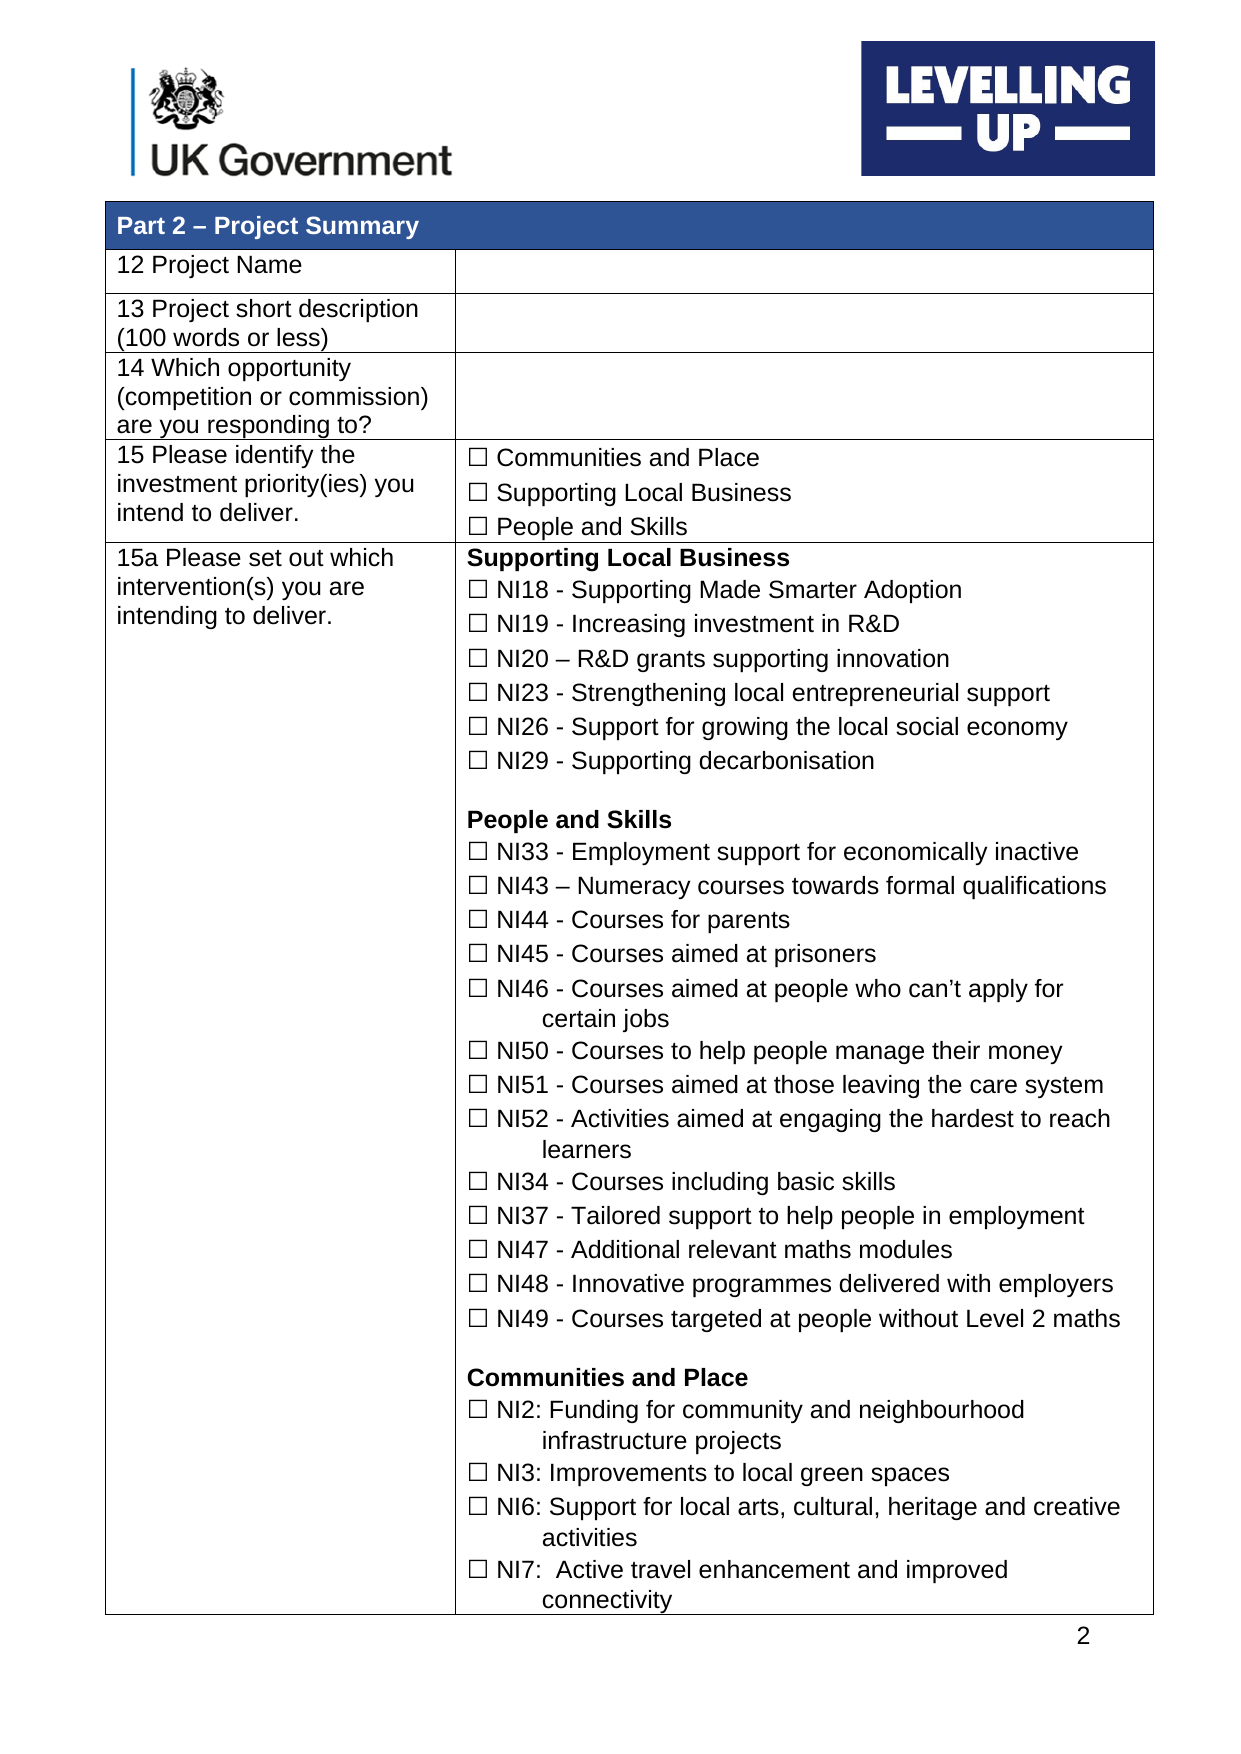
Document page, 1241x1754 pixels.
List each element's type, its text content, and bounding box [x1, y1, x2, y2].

table_cell [456, 294, 1153, 352]
table_cell Supporting Local Business ☐ NI18 - Supporting Made Smarter Adoption ☐ NI19 - Increasing investment in R&D ☐ NI20 – R&D grants supporting innovation ☐ NI23 - Strengthening local entrepreneurial support ☐ NI26 - Support for growing the local social economy ☐ NI29 - Supporting decarbonisation People and Skills ☐ NI33 - Employment support for economically inactive ☐ NI43 – Numeracy courses towards formal qualifications ☐ NI44 - Courses for parents ☐ NI45 - Courses aimed at prisoners ☐ NI46 - Courses aimed at people who can’t apply for certain jobs ☐ NI50 - Courses to help people manage their money ☐ NI51 - Courses aimed at those leaving the care system ☐ NI52 - Activities aimed at engaging the hardest to reach learners ☐ NI34 - Courses including basic skills ☐ NI37 - Tailored support to help people in employment ☐ NI47 - Additional relevant maths modules ☐ NI48 - Innovative programmes delivered with employers ☐ NI49 - Courses targeted at people without Level 2 maths Communities and Place ☐ NI2: Funding for community and neighbourhood infrastructure projects ☐ NI3: Improvements to local green spaces ☐ NI6: Support for local arts, cultural, heritage and creative activities ☐ NI7: Active travel enhancement and improved connectivity [456, 543, 1153, 1614]
table_cell [456, 250, 1153, 293]
table_cell ☐ Communities and Place ☐ Supporting Local Business ☐ People and Skills [456, 440, 1153, 542]
table_cell [456, 353, 1153, 439]
table_cell 12 Project Name [106, 250, 455, 293]
table_header Part 2 – Project Summary [106, 202, 1153, 249]
table_cell 13 Project short description (100 words or less) [106, 294, 455, 352]
table_cell 15 Please identify the investment priority(ies) you intend to deliver. [106, 440, 455, 542]
table_cell 15a Please set out which intervention(s) you are intending to deliver. [106, 543, 455, 1614]
table_cell 14 Which opportunity (competition or commission) are you responding to? [106, 353, 455, 439]
